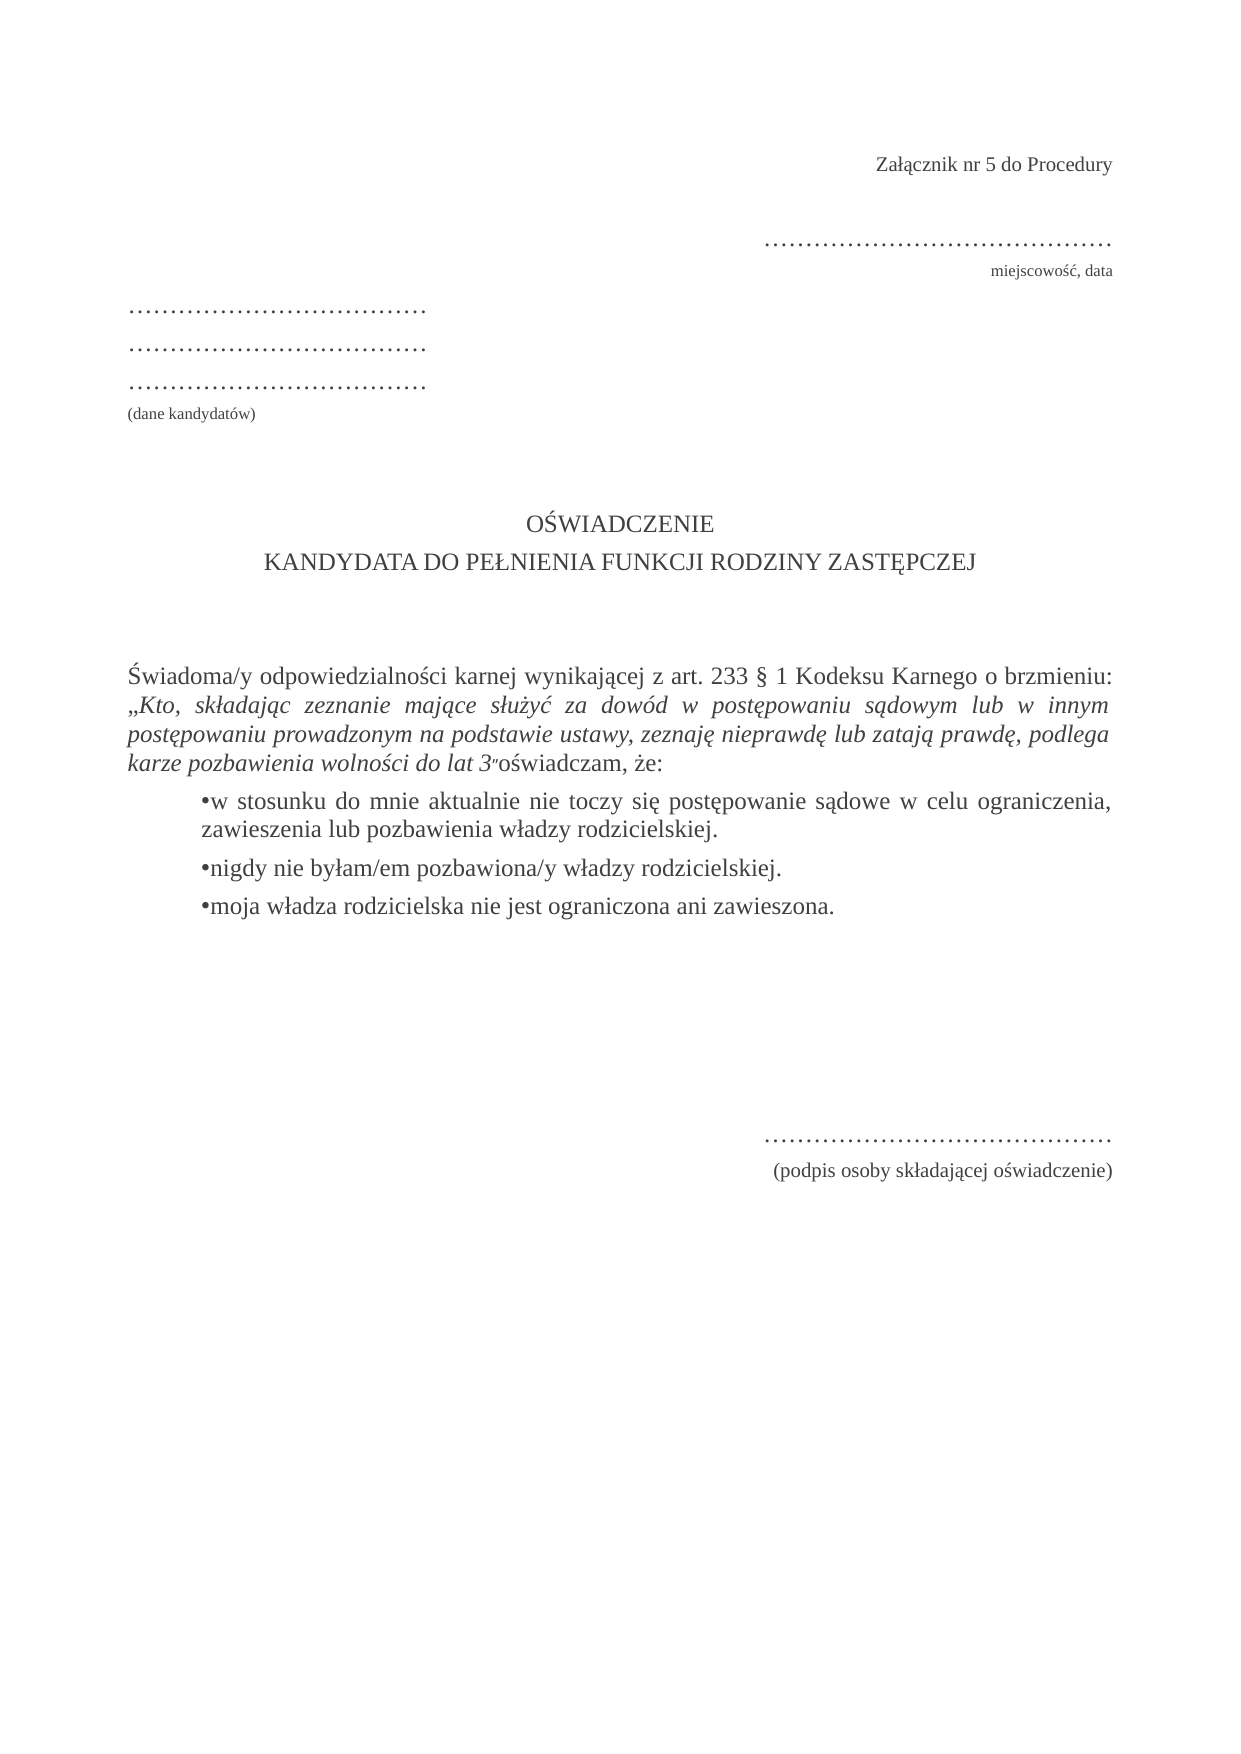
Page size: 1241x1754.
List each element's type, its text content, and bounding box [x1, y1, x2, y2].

text miejscowość, data [127, 261, 1113, 280]
text OŚWIADCZENIE [127, 509, 1113, 538]
text ……………………………… [127, 366, 1113, 395]
text ……………………………… [127, 290, 1113, 318]
text Załącznik nr 5 do Procedury [118, 152, 1113, 176]
text KANDYDATA DO PEŁNIENIA FUNKCJI RODZINY ZASTĘPCZEJ [127, 547, 1113, 576]
text (dane kandydatów) [127, 404, 1113, 423]
text (podpis osoby składającej oświadczenie) [127, 1158, 1113, 1182]
text ……………………………… [127, 328, 1113, 357]
list w stosunku do mnie aktualnie nie toczy się postępowanie sądowe w celu ograniczenia, zawieszenia lub pozbawienia władzy rodzicielskiej. [127, 786, 1113, 843]
list nigdy nie byłam/em pozbawiona/y władzy rodzicielskiej. [127, 853, 1113, 881]
text …………………………………… [127, 223, 1113, 252]
text …………………………………… [127, 1119, 1113, 1148]
list moja władza rodzicielska nie jest ograniczona ani zawieszona. [127, 891, 1113, 919]
text Świadoma/y odpowiedzialności karnej wynikającej z art. 233 § 1 Kodeksu Karnego o brzmieniu: „Kto, składając zeznanie mające służyć za dowód w postępowaniu sądowym lub w innym postępowaniu prowadzonym na podstawie ustawy, zeznaję nieprawdę lub zatają prawdę, podlega karze pozbawienia wolności do lat 3”oświadczam, że: [127, 661, 1113, 776]
